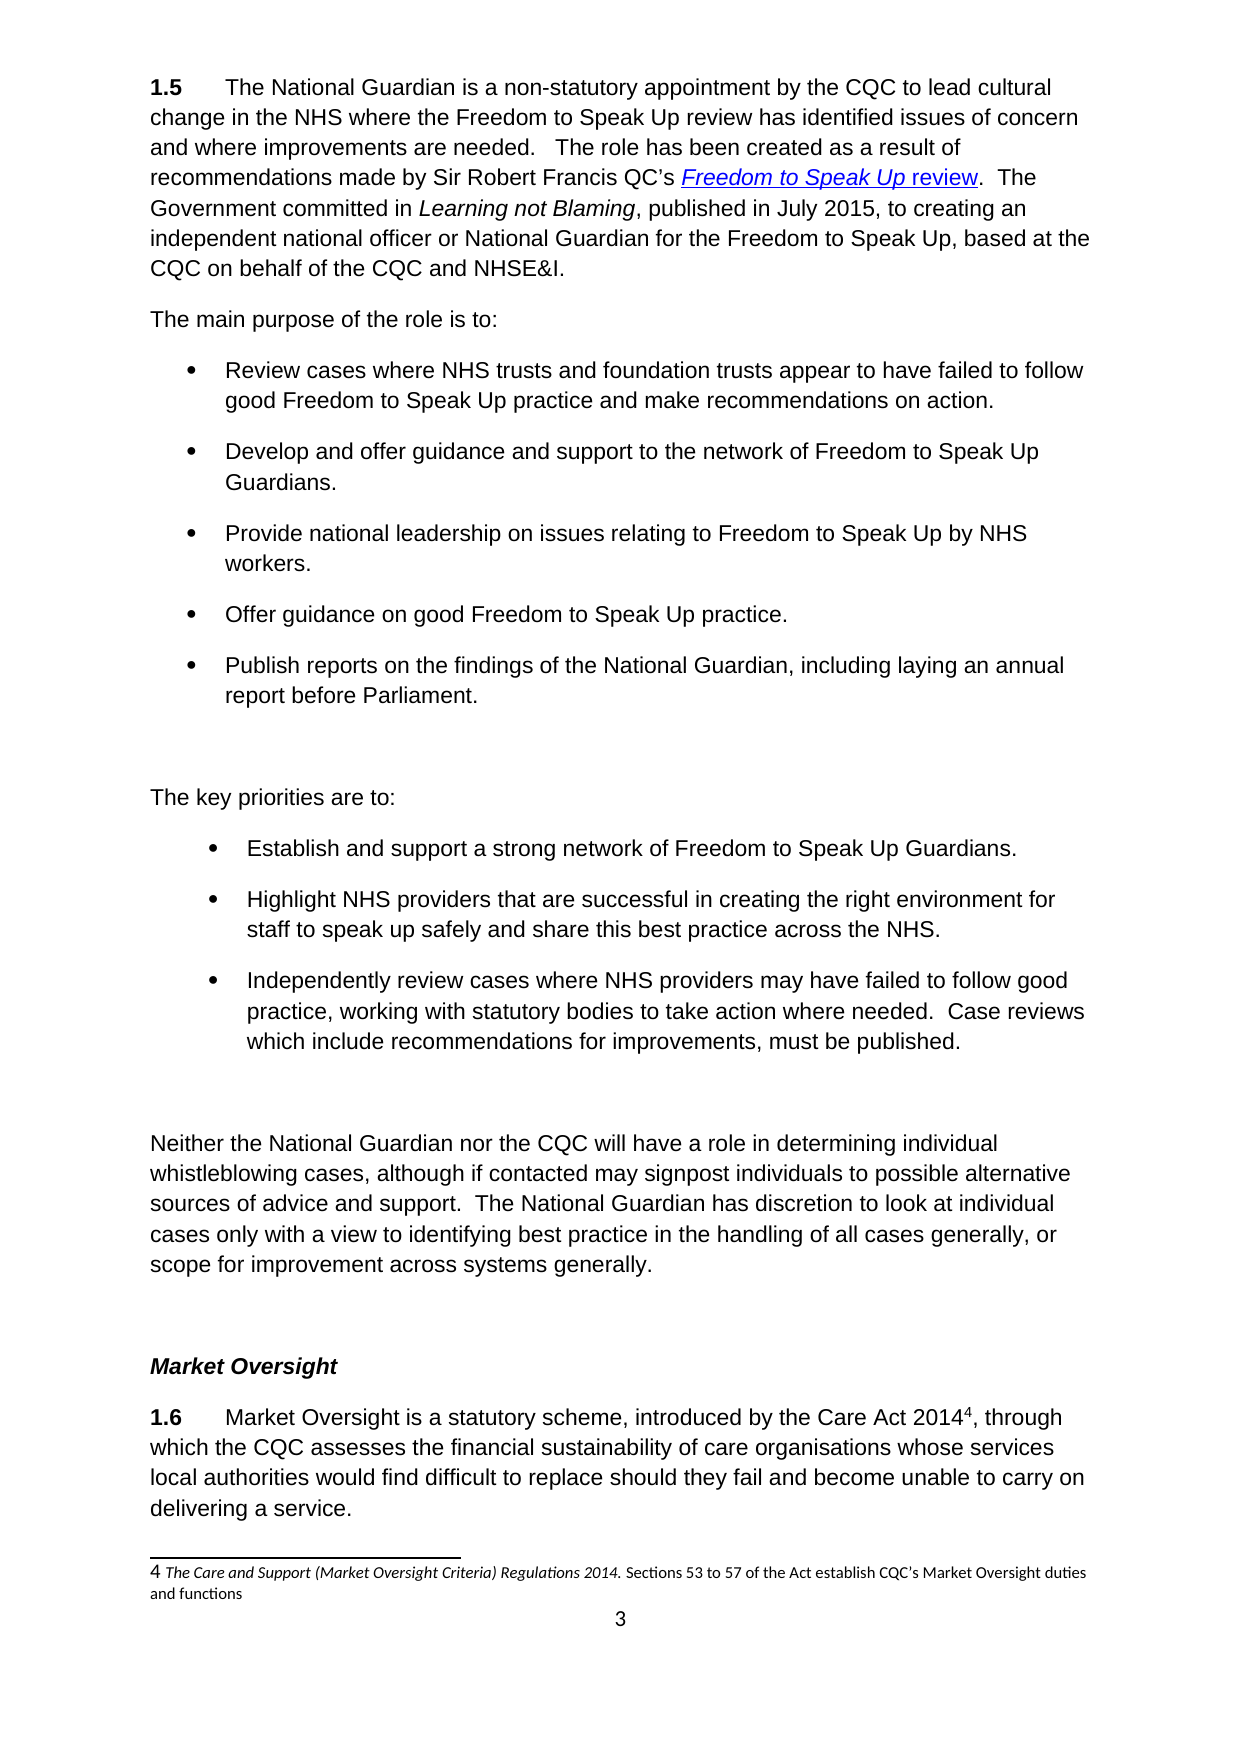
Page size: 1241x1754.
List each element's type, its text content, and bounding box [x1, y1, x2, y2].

list Develop and offer guidance and support to the network of Freedom to Speak Up Guardians. [187, 438, 1090, 495]
list Highlight NHS providers that are successful in creating the right environment for staff to speak up safely and share this best practice across the NHS. [209, 886, 1090, 943]
list Publish reports on the findings of the National Guardian, including laying an annual report before Parliament. [187, 652, 1090, 708]
text Market Oversight [150, 1353, 1090, 1379]
text The Care and Support (Market Oversight Criteria) Regulations 2014. Sections 53 to 57 of the Act establish CQC’s Market Oversight duties and functions [150, 1558, 1090, 1604]
list Provide national leadership on issues relating to Freedom to Speak Up by NHS workers. [187, 519, 1090, 576]
list Independently review cases where NHS providers may have failed to follow good practice, working with statutory bodies to take action where needed. Case reviews which include recommendations for improvements, must be published. [209, 967, 1090, 1054]
list Review cases where NHS trusts and foundation trusts appear to have failed to follow good Freedom to Speak Up practice and make recommendations on action. [187, 357, 1090, 414]
text 1.5 The National Guardian is a non-statutory appointment by the CQC to lead cultural change in the NHS where the Freedom to Speak Up review has identified issues of concern and where improvements are needed. The role has been created as a result of recommendations made by Sir Robert Francis QC’s Freedom to Speak Up review. The Government committed in Learning not Blaming, published in July 2015, to creating an independent national officer or National Guardian for the Freedom to Speak Up, based at the CQC on behalf of the CQC and NHSE&I. [150, 74, 1090, 281]
text 1.6 Market Oversight is a statutory scheme, introduced by the Care Act 2014, through which the CQC assesses the financial sustainability of care organisations whose services local authorities would find difficult to replace should they fail and become unable to carry on delivering a service. [150, 1404, 1090, 1521]
list Offer guidance on good Freedom to Speak Up practice. [187, 601, 1090, 627]
text The main purpose of the role is to: [150, 306, 1090, 332]
text Neither the National Guardian nor the CQC will have a role in determining individual whistleblowing cases, although if contacted may signpost individuals to possible alternative sources of advice and support. The National Guardian has discretion to look at individual cases only with a view to identifying best practice in the handling of all cases generally, or scope for improvement across systems generally. [150, 1130, 1090, 1277]
text The key priorities are to: [150, 784, 1090, 811]
list Establish and support a strong network of Freedom to Speak Up Guardians. [209, 835, 1090, 862]
